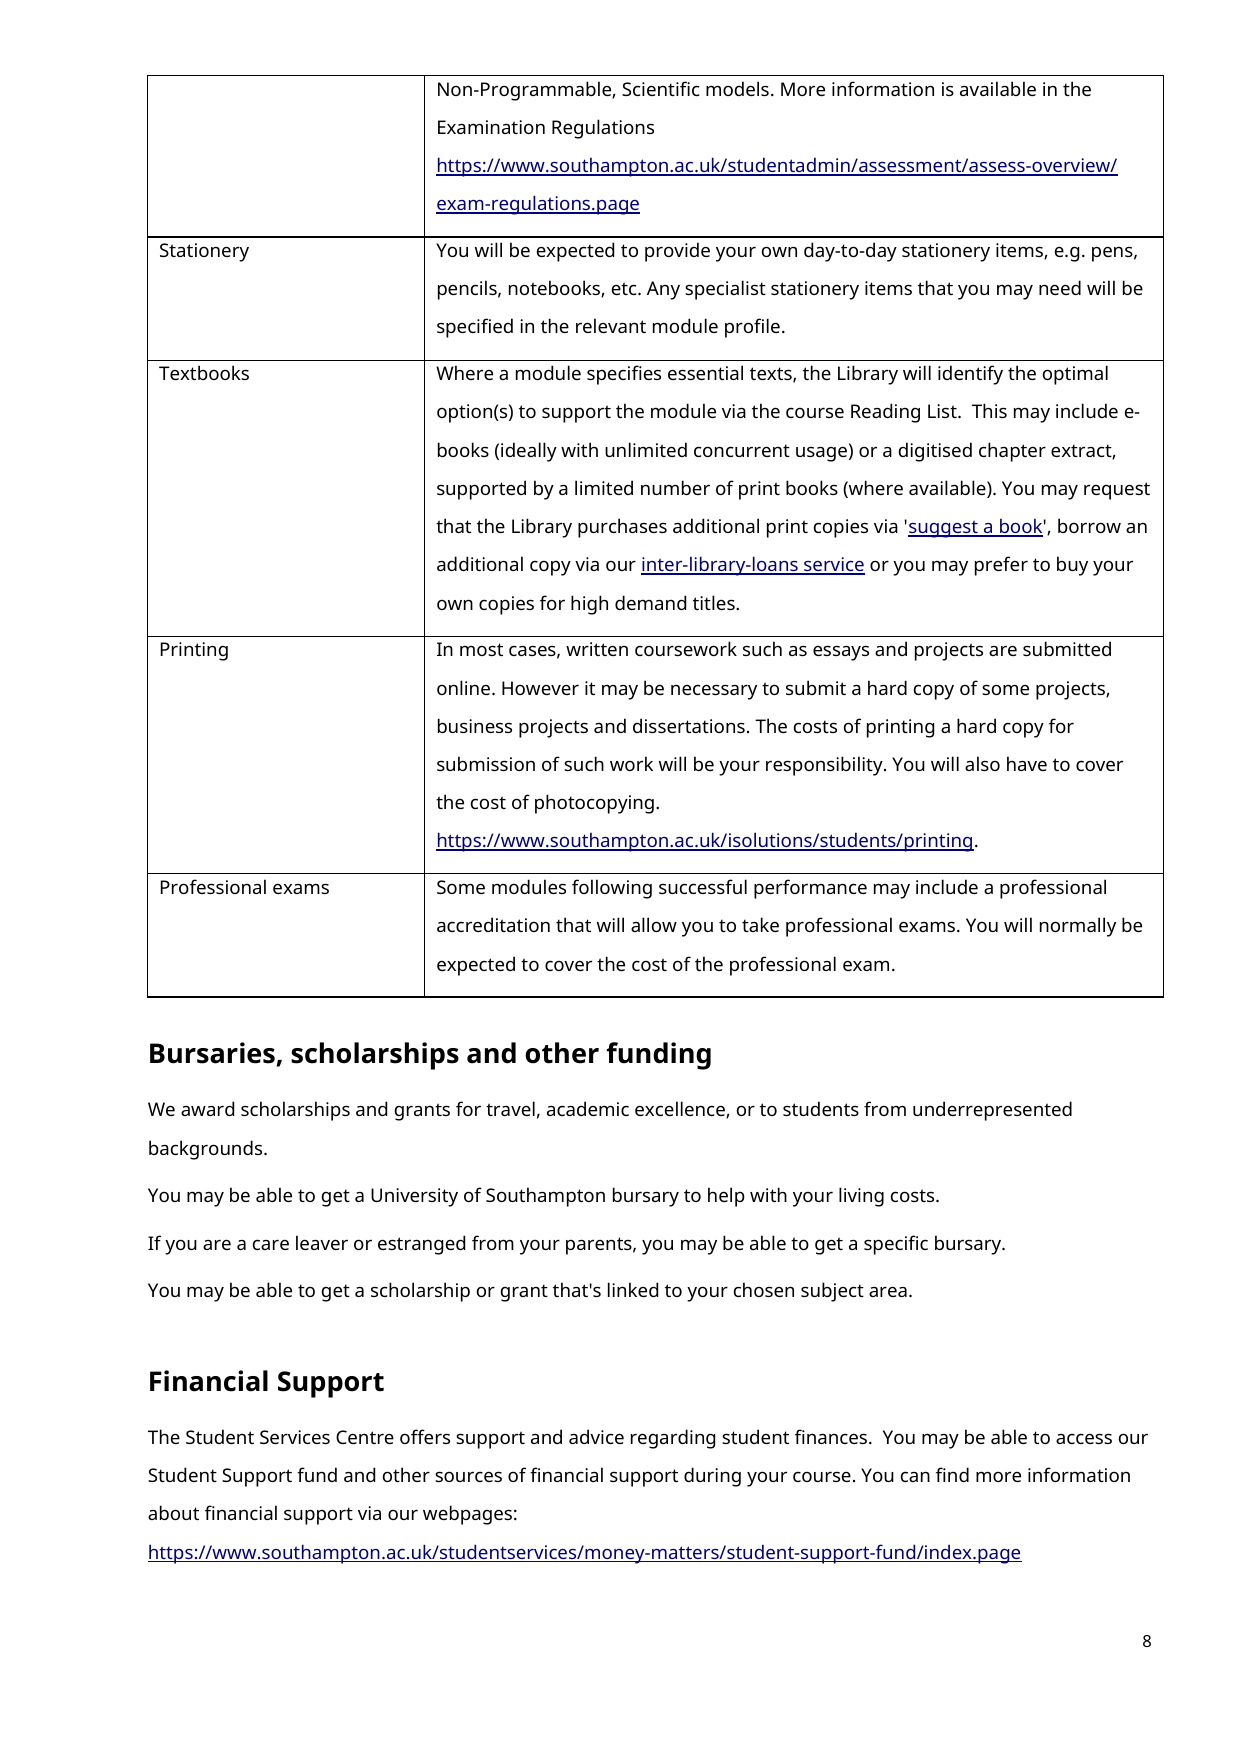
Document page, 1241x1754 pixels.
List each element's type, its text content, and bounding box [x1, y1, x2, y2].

table_cell Non-Programmable, Scientific models. More information is available in the Examination Regulations https://www.southampton.ac.uk/studentadmin/assessment/assess-overview/exam-regulations.page [425, 76, 1163, 236]
text We award scholarships and grants for travel, academic excellence, or to students from underrepresented backgrounds. [148, 1097, 1152, 1160]
table_cell You will be expected to provide your own day-to-day stationery items, e.g. pens, pencils, notebooks, etc. Any specialist stationery items that you may need will be specified in the relevant module profile. [425, 238, 1163, 359]
table_cell Printing [148, 637, 424, 873]
table_cell Where a module specifies essential texts, the Library will identify the optimal option(s) to support the module via the course Reading List. This may include e-books (ideally with unlimited concurrent usage) or a digitised chapter extract, supported by a limited number of print books (where available). You may request that the Library purchases additional print copies via 'suggest a book', borrow an additional copy via our inter-library-loans service or you may prefer to buy your own copies for high demand titles. [425, 361, 1163, 636]
text You may be able to get a University of Southampton bursary to help with your living costs. [148, 1182, 1152, 1208]
table_cell In most cases, written coursework such as essays and projects are submitted online. However it may be necessary to submit a hard copy of some projects, business projects and dissertations. The costs of printing a hard copy for submission of such work will be your responsibility. You will also have to cover the cost of photocopying. https://www.southampton.ac.uk/isolutions/students/printing. [425, 637, 1163, 873]
table_cell Textbooks [148, 361, 424, 636]
table_cell Professional exams [148, 874, 424, 996]
table_cell Some modules following successful performance may include a professional accreditation that will allow you to take professional exams. You will normally be expected to cover the cost of the professional exam. [425, 874, 1163, 996]
table_cell [148, 76, 424, 236]
text The Student Services Centre offers support and advice regarding student finances. You may be able to access our Student Support fund and other sources of financial support during your course. You can find more information about financial support via our webpages: https://www.southampton.ac.uk/studentservices/money-matters/student-support-fund/index.page [148, 1424, 1152, 1564]
subtitle Bursaries, scholarships and other funding [148, 1035, 1152, 1072]
subtitle Financial Support [148, 1363, 1152, 1399]
text You may be able to get a scholarship or grant that's linked to your chosen subject area. [148, 1278, 1152, 1303]
text If you are a care leaver or estranged from your parents, you may be able to get a specific bursary. [148, 1230, 1152, 1256]
table_cell Stationery [148, 238, 424, 359]
